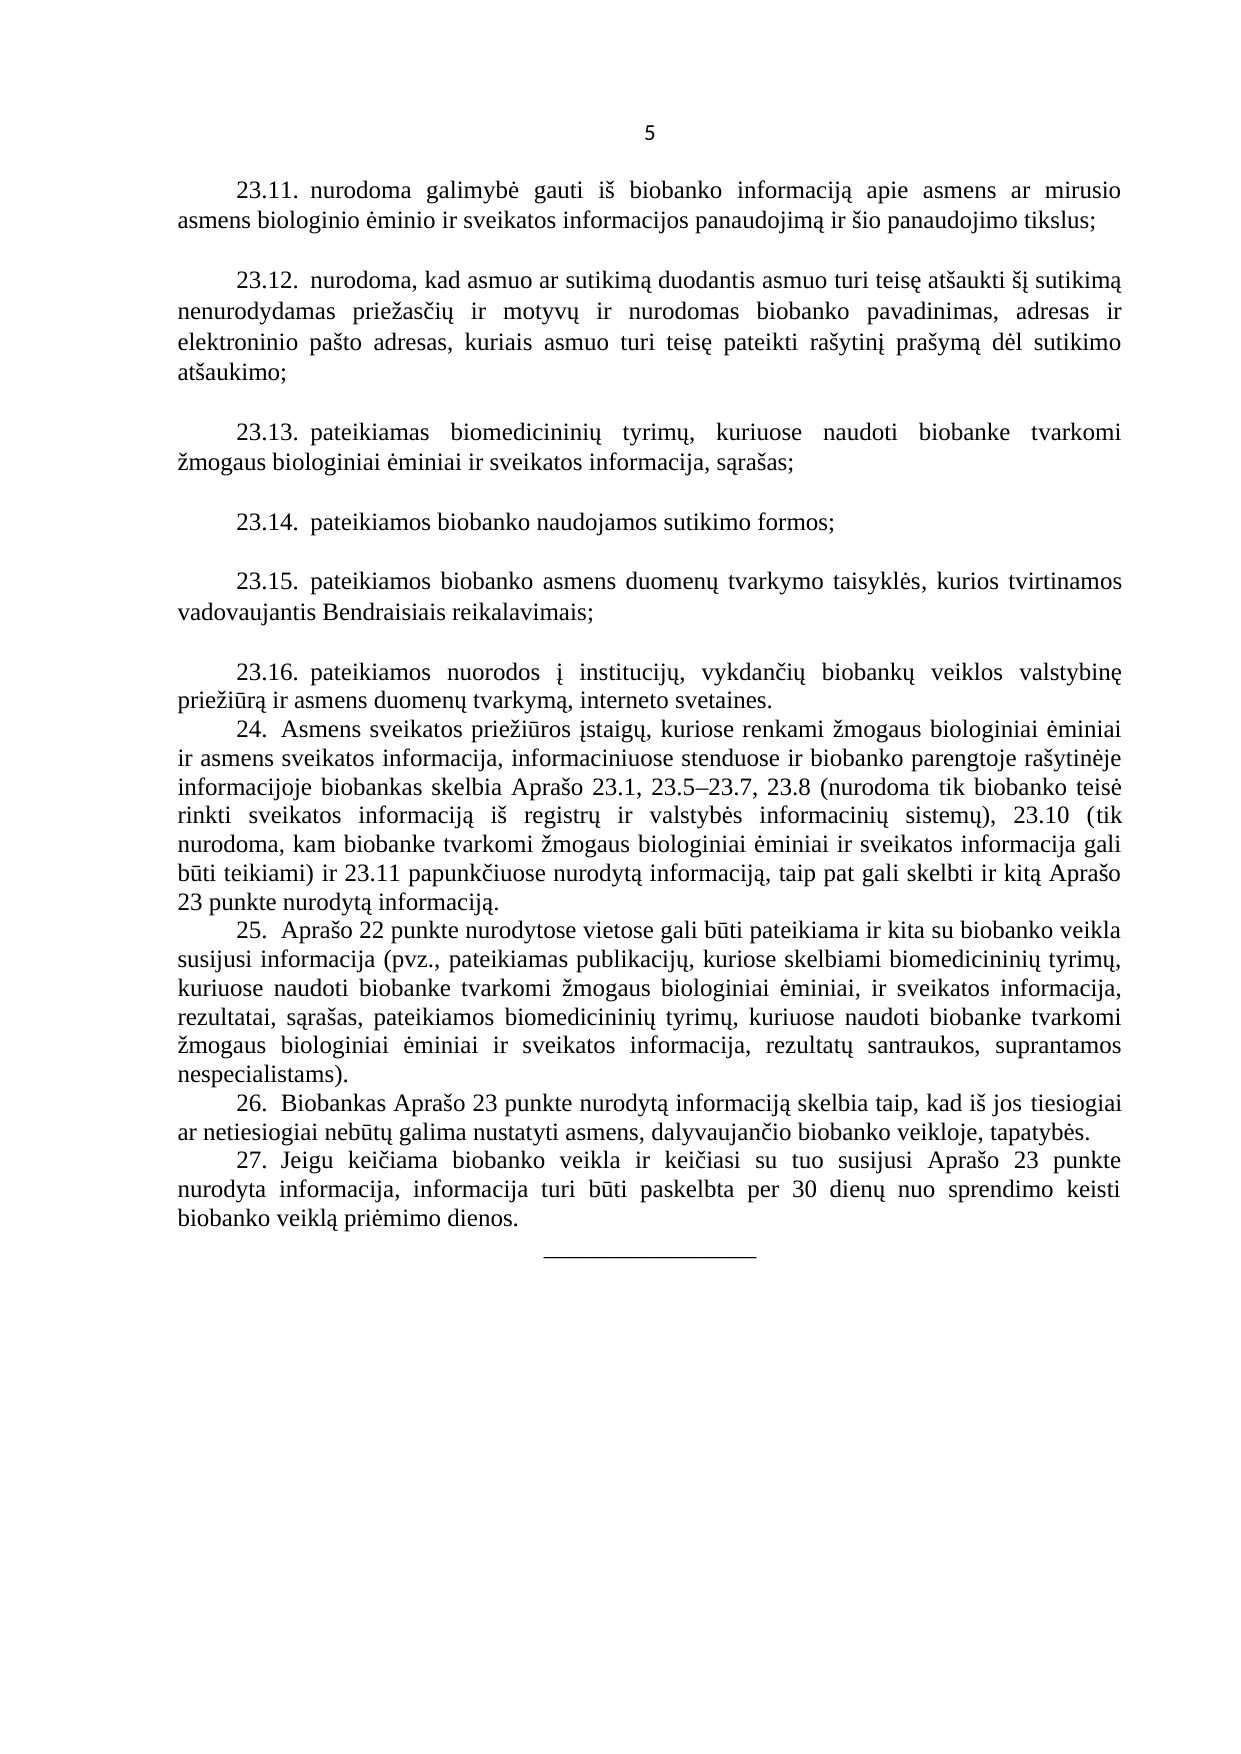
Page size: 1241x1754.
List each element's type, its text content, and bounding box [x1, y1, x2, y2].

text 25. Aprašo 22 punkte nurodytose vietose gali būti pateikiama ir kita su biobanko veikla susijusi informacija (pvz., pateikiamas publikacijų, kuriose skelbiami biomedicininių tyrimų, kuriuose naudoti biobanke tvarkomi žmogaus biologiniai ėminiai, ir sveikatos informacija, rezultatai, sąrašas, pateikiamos biomedicininių tyrimų, kuriuose naudoti biobanke tvarkomi žmogaus biologiniai ėminiai ir sveikatos informacija, rezultatų santraukos, suprantamos nespecialistams). [177, 915, 1122, 1088]
text 27. Jeigu keičiama biobanko veikla ir keičiasi su tuo susijusi Aprašo 23 punkte nurodyta informacija, informacija turi būti paskelbta per 30 dienų nuo sprendimo keisti biobanko veiklą priėmimo dienos. [177, 1145, 1122, 1232]
text 24. Asmens sveikatos priežiūros įstaigų, kuriose renkami žmogaus biologiniai ėminiai ir asmens sveikatos informacija, informaciniuose stenduose ir biobanko parengtoje rašytinėje informacijoje biobankas skelbia Aprašo 23.1, 23.5–23.7, 23.8 (nurodoma tik biobanko teisė rinkti sveikatos informaciją iš registrų ir valstybės informacinių sistemų), 23.10 (tik nurodoma, kam biobanke tvarkomi žmogaus biologiniai ėminiai ir sveikatos informacija gali būti teikiami) ir 23.11 papunkčiuose nurodytą informaciją, taip pat gali skelbti ir kitą Aprašo 23 punkte nurodytą informaciją. [177, 714, 1122, 915]
text 23.12. nurodoma, kad asmuo ar sutikimą duodantis asmuo turi teisę atšaukti šį sutikimą nenurodydamas priežasčių ir motyvų ir nurodomas biobanko pavadinimas, adresas ir elektroninio pašto adresas, kuriais asmuo turi teisę pateikti rašytinį prašymą dėl sutikimo atšaukimo; [177, 265, 1122, 386]
text 23.11. nurodoma galimybė gauti iš biobanko informaciją apie asmens ar mirusio asmens biologinio ėminio ir sveikatos informacijos panaudojimą ir šio panaudojimo tikslus; [177, 175, 1122, 234]
text 26. Biobankas Aprašo 23 punkte nurodytą informaciją skelbia taip, kad iš jos tiesiogiai ar netiesiogiai nebūtų galima nustatyti asmens, dalyvaujančio biobanko veikloje, tapatybės. [177, 1088, 1122, 1145]
text 23.16. pateikiamos nuorodos į institucijų, vykdančių biobankų veiklos valstybinę priežiūrą ir asmens duomenų tvarkymą, interneto svetaines. [177, 657, 1122, 714]
text _________________ [177, 1232, 1122, 1260]
text 23.14. pateikiamos biobanko naudojamos sutikimo formos; [177, 507, 1122, 536]
text 23.15. pateikiamos biobanko asmens duomenų tvarkymo taisyklės, kurios tvirtinamos vadovaujantis Bendraisiais reikalavimais; [177, 566, 1122, 626]
text 23.13. pateikiamas biomedicininių tyrimų, kuriuose naudoti biobanke tvarkomi žmogaus biologiniai ėminiai ir sveikatos informacija, sąrašas; [177, 417, 1122, 476]
